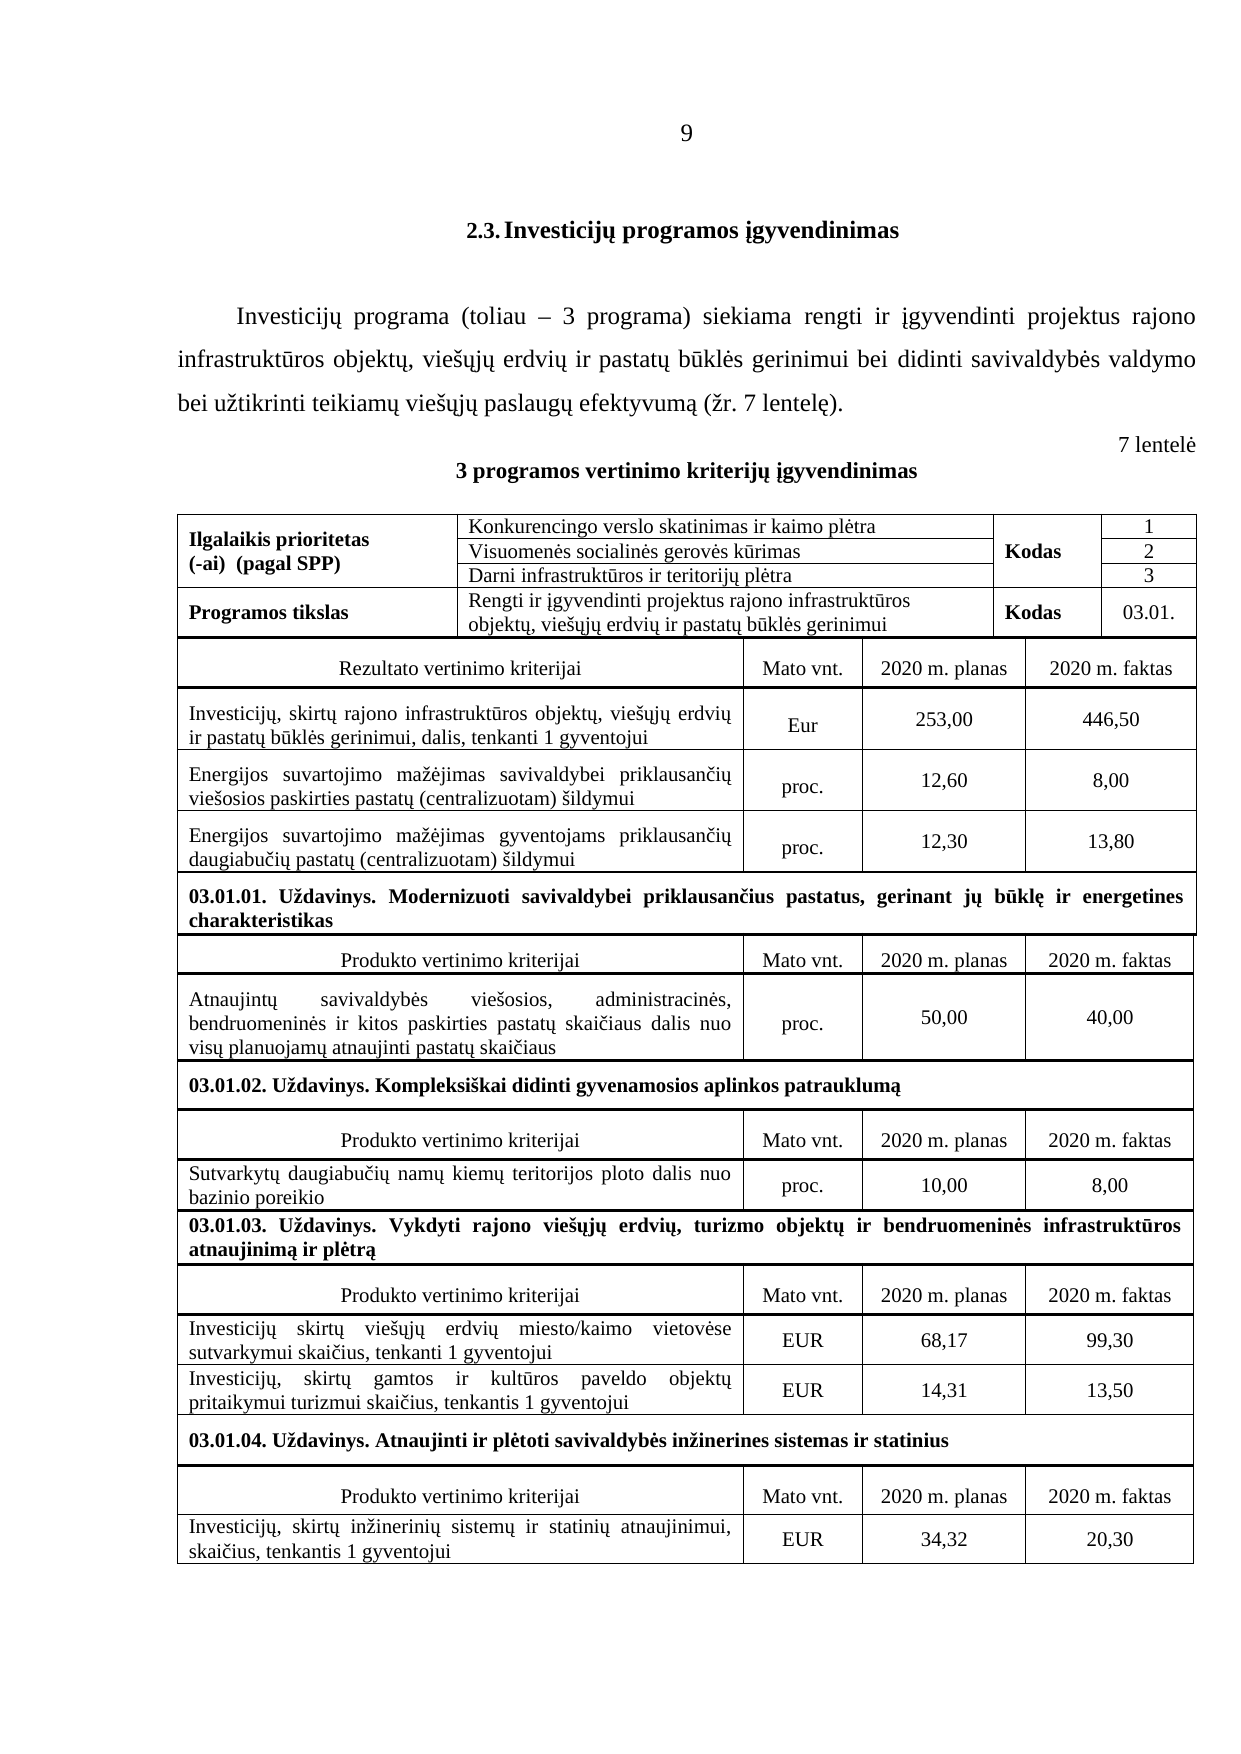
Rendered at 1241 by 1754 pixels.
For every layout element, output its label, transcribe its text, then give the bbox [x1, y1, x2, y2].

table_cell 2020 m. faktas [1026, 1111, 1193, 1157]
table_cell 2020 m. planas [863, 1266, 1025, 1313]
table_cell 2020 m. faktas [1026, 1467, 1193, 1513]
table_cell 03.01.01. Uždavinys. Modernizuoti savivaldybei priklausančius pastatus, gerinant jų būklę ir energetines charakteristikas [178, 873, 1196, 932]
table_cell 8,00 [1026, 750, 1196, 810]
table_cell EUR [744, 1365, 862, 1414]
table_cell Energijos suvartojimo mažėjimas gyventojams priklausančių daugiabučių pastatų (centralizuotam) šildymui [178, 811, 743, 871]
text 2.3. Investicijų programos įgyvendinimas [169, 215, 1196, 287]
table_cell 8,00 [1026, 1161, 1193, 1209]
table_cell Investicijų, skirtų gamtos ir kultūros paveldo objektų pritaikymui turizmui skaičius, tenkantis 1 gyventojui [178, 1365, 743, 1414]
table_cell Produkto vertinimo kriterijai [178, 936, 743, 972]
text Investicijų programa (toliau – 3 programa) siekiama rengti ir įgyvendinti projektus rajono infrastruktūros objektų, viešųjų erdvių ir pastatų būklės gerinimui bei didinti savivaldybės valdymo bei užtikrinti teikiamų viešųjų paslaugų efektyvumą (žr. 7 lentelę). [177, 301, 1196, 416]
table_cell 2020 m. planas [863, 1111, 1025, 1157]
table_cell Mato vnt. [744, 1111, 862, 1157]
table_cell 3 [1102, 564, 1196, 587]
table_cell Mato vnt. [744, 1467, 862, 1513]
table_cell Visuomenės socialinės gerovės kūrimas [458, 539, 993, 563]
table_cell Mato vnt. [744, 1266, 862, 1313]
table_cell EUR [744, 1316, 862, 1364]
table_cell Atnaujintų savivaldybės viešosios, administracinės, bendruomeninės ir kitos paskirties pastatų skaičiaus dalis nuo visų planuojamų atnaujinti pastatų skaičiaus [178, 975, 743, 1059]
table_cell 2020 m. faktas [1026, 639, 1196, 686]
table_cell Energijos suvartojimo mažėjimas savivaldybei priklausančių viešosios paskirties pastatų (centralizuotam) šildymui [178, 750, 743, 810]
table_cell 13,80 [1026, 811, 1196, 871]
table_cell Produkto vertinimo kriterijai [178, 1266, 743, 1313]
table_cell EUR [744, 1515, 862, 1563]
table_cell 20,30 [1026, 1515, 1193, 1563]
table_cell 446,50 [1026, 689, 1196, 749]
table_cell 03.01.02. Uždavinys. Kompleksiškai didinti gyvenamosios aplinkos patrauklumą [178, 1062, 1193, 1108]
table_cell 2020 m. faktas [1026, 1266, 1193, 1313]
table_cell 14,31 [863, 1365, 1025, 1414]
table_cell 03.01.04. Uždavinys. Atnaujinti ir plėtoti savivaldybės inžinerines sistemas ir statinius [178, 1415, 1193, 1464]
table_cell Kodas [994, 588, 1101, 636]
table_header 1 [1102, 515, 1196, 538]
table_cell 2 [1102, 539, 1196, 563]
table_cell 12,60 [863, 750, 1025, 810]
table_cell proc. [744, 750, 862, 810]
table_cell 253,00 [863, 689, 1025, 749]
table_cell 2020 m. faktas [1026, 936, 1193, 972]
table_cell Programos tikslas [178, 588, 457, 636]
table_cell proc. [744, 811, 862, 871]
table_cell proc. [744, 1161, 862, 1209]
table_cell 13,50 [1026, 1365, 1193, 1414]
table_cell 12,30 [863, 811, 1025, 871]
table_cell proc. [744, 975, 862, 1059]
table_cell 34,32 [863, 1515, 1025, 1563]
table_cell 99,30 [1026, 1316, 1193, 1364]
table_cell Rezultato vertinimo kriterijai [178, 639, 743, 686]
table_cell Sutvarkytų daugiabučių namų kiemų teritorijos ploto dalis nuo bazinio poreikio [178, 1161, 743, 1209]
text 3 programos vertinimo kriterijų įgyvendinimas [177, 457, 1196, 483]
table_cell 68,17 [863, 1316, 1025, 1364]
table_cell 40,00 [1026, 975, 1193, 1059]
table_cell 10,00 [863, 1161, 1025, 1209]
table_cell Darni infrastruktūros ir teritorijų plėtra [458, 564, 993, 587]
table_cell Rengti ir įgyvendinti projektus rajono infrastruktūros objektų, viešųjų erdvių ir pastatų būklės gerinimui [458, 588, 993, 636]
table_cell 2020 m. planas [863, 936, 1025, 972]
table_cell 2020 m. planas [863, 639, 1025, 686]
text 7 lentelė [177, 431, 1196, 457]
table_cell 03.01.03. Uždavinys. Vykdyti rajono viešųjų erdvių, turizmo objektų ir bendruomeninės infrastruktūros atnaujinimą ir plėtrą [178, 1212, 1193, 1263]
table_cell Investicijų, skirtų inžinerinių sistemų ir statinių atnaujinimui, skaičius, tenkantis 1 gyventojui [178, 1515, 743, 1563]
table_cell Mato vnt. [744, 936, 862, 972]
table_cell 2020 m. planas [863, 1467, 1025, 1513]
table_cell Produkto vertinimo kriterijai [178, 1467, 743, 1513]
table_cell 50,00 [863, 975, 1025, 1059]
table_header Kodas [994, 515, 1101, 587]
table_header Konkurencingo verslo skatinimas ir kaimo plėtra [458, 515, 993, 538]
table_cell Mato vnt. [744, 639, 862, 686]
table_cell Investicijų skirtų viešųjų erdvių miesto/kaimo vietovėse sutvarkymui skaičius, tenkanti 1 gyventojui [178, 1316, 743, 1364]
table_cell 03.01. [1102, 588, 1196, 636]
table_cell Eur [744, 689, 862, 749]
table_header Ilgalaikis prioritetas (-ai) (pagal SPP) [178, 515, 457, 587]
table_cell Investicijų, skirtų rajono infrastruktūros objektų, viešųjų erdvių ir pastatų būklės gerinimui, dalis, tenkanti 1 gyventojui [178, 689, 743, 749]
table_cell Produkto vertinimo kriterijai [178, 1111, 743, 1157]
